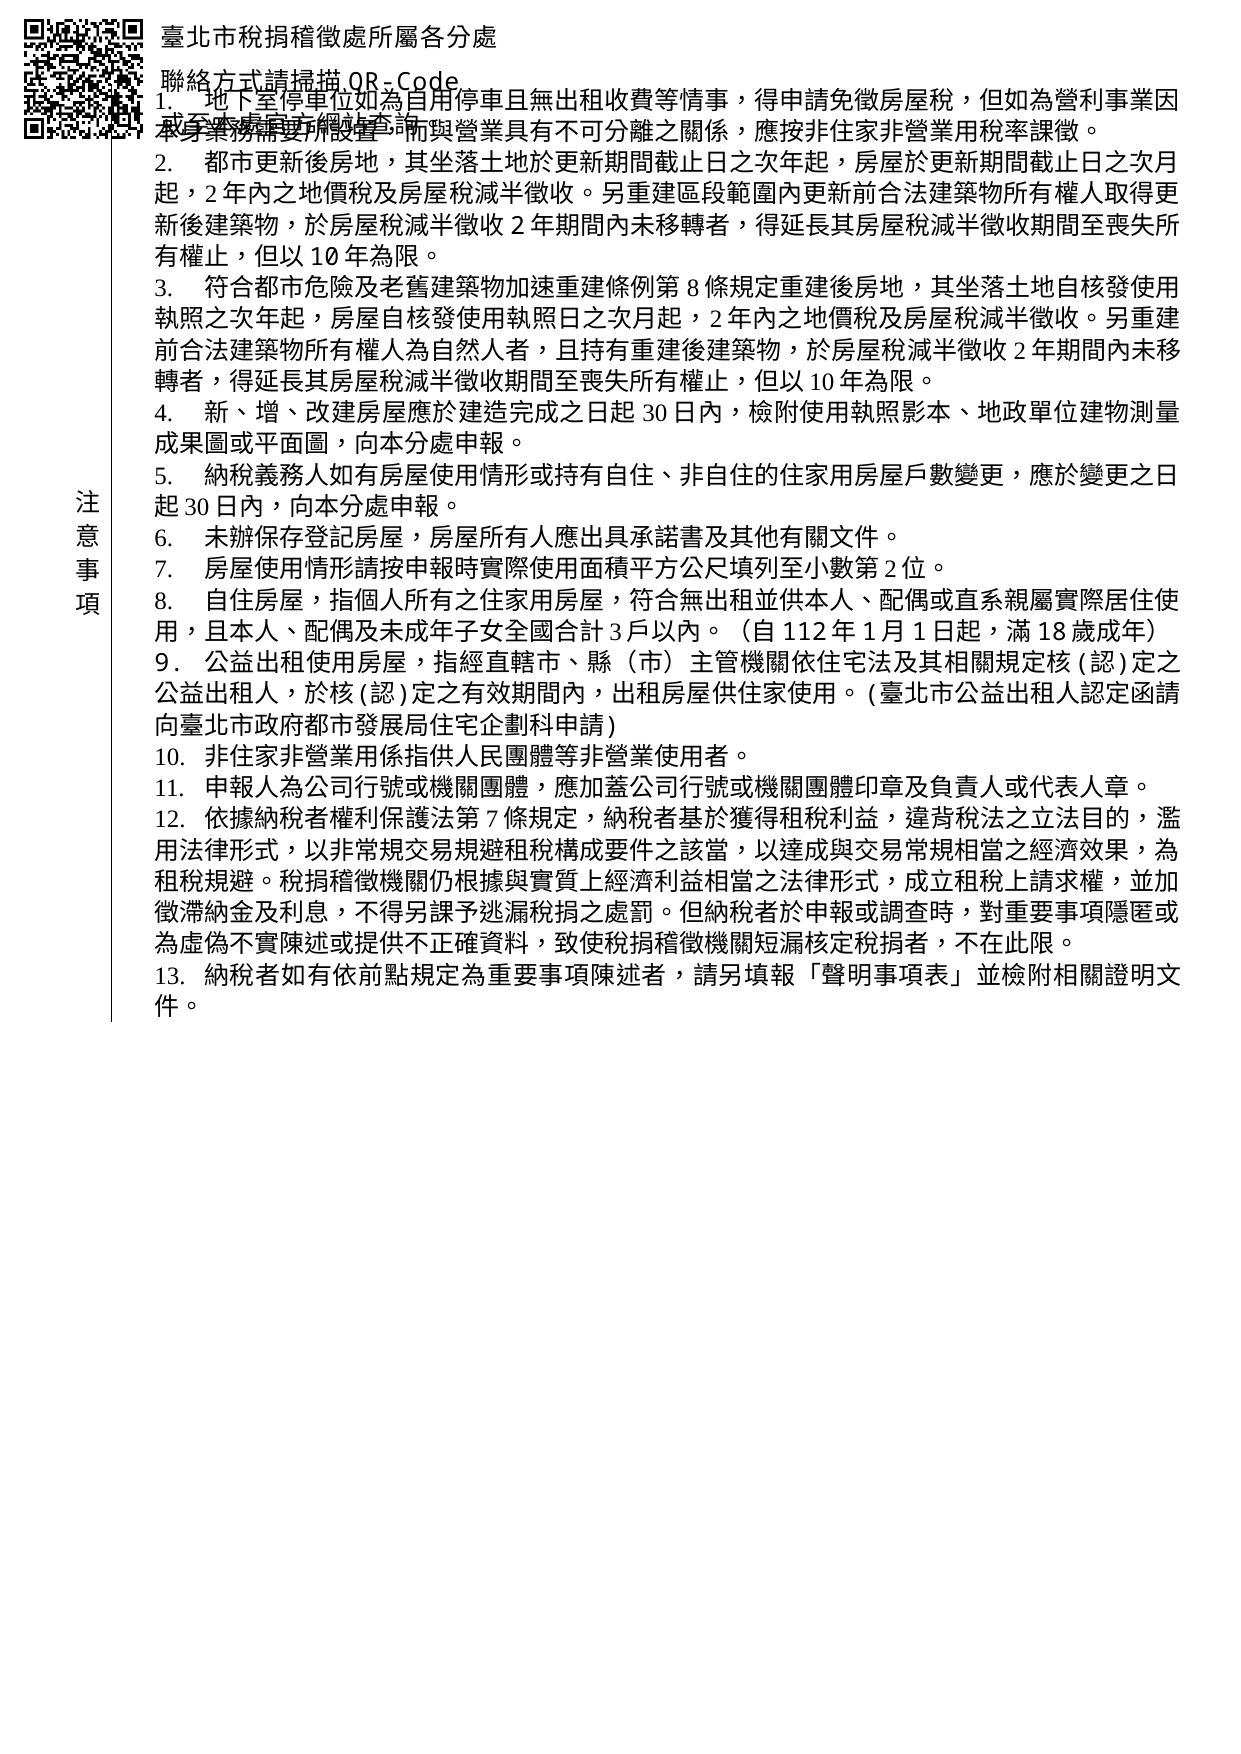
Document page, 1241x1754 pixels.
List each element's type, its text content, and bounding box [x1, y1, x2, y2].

table_header 注意事項 [64, 150, 111, 1022]
table_header 地下室停車位如為自用停車且無出租收費等情事，得申請免徵房屋稅，但如為營利事業因本身業務需要所設置，而與營業具有不可分離之關係，應按非住家非營業用稅率課徵。 都市更新後房地，其坐落土地於更新期間截止日之次年起，房屋於更新期間截止日之次月起，2年內之地價稅及房屋稅減半徵收。另重建區段範圍內更新前合法建築物所有權人取得更新後建築物，於房屋稅減半徵收2年期間內未移轉者，得延長其房屋稅減半徵收期間至喪失所有權止，但以10年為限。 符合都市危險及老舊建築物加速重建條例第8條規定重建後房地，其坐落土地自核發使用執照之次年起，房屋自核發使用執照日之次月起，2年內之地價稅及房屋稅減半徵收。另重建前合法建築物所有權人為自然人者，且持有重建後建築物，於房屋稅減半徵收2年期間內未移轉者，得延長其房屋稅減半徵收期間至喪失所有權止，但以10年為限。 新、增、改建房屋應於建造完成之日起30日內，檢附使用執照影本、地政單位建物測量成果圖或平面圖，向本分處申報。 納稅義務人如有房屋使用情形或持有自住、非自住的住家用房屋戶數變更，應於變更之日起30日內，向本分處申報。 未辦保存登記房屋，房屋所有人應出具承諾書及其他有關文件。 房屋使用情形請按申報時實際使用面積平方公尺填列至小數第2位。 自住房屋，指個人所有之住家用房屋，符合無出租並供本人、配偶或直系親屬實際居住使用，且本人、配偶及未成年子女全國合計3戶以內。（自112年1月1日起，滿18歲成年） 公益出租使用房屋，指經直轄市、縣（市）主管機關依住宅法及其相關規定核(認)定之公益出租人，於核(認)定之有效期間內，出租房屋供住家使用。(臺北市公益出租人認定函請向臺北市政府都市發展局住宅企劃科申請) 非住家非營業用係指供人民團體等非營業使用者。 申報人為公司行號或機關團體，應加蓋公司行號或機關團體印章及負責人或代表人章。 依據納稅者權利保護法第7條規定，納稅者基於獲得租稅利益，違背稅法之立法目的，濫用法律形式，以非常規交易規避租稅構成要件之該當，以達成與交易常規相當之經濟效果，為租稅規避。稅捐稽徵機關仍根據與實質上經濟利益相當之法律形式，成立租稅上請求權，並加徵滯納金及利息，不得另課予逃漏稅捐之處罰。但納稅者於申報或調查時，對重要事項隱匿或為虛偽不實陳述或提供不正確資料，致使稅捐稽徵機關短漏核定稅捐者，不在此限。 納稅者如有依前點規定為重要事項陳述者，請另填報「聲明事項表」並檢附相關證明文件。 [112, 84, 1187, 1022]
